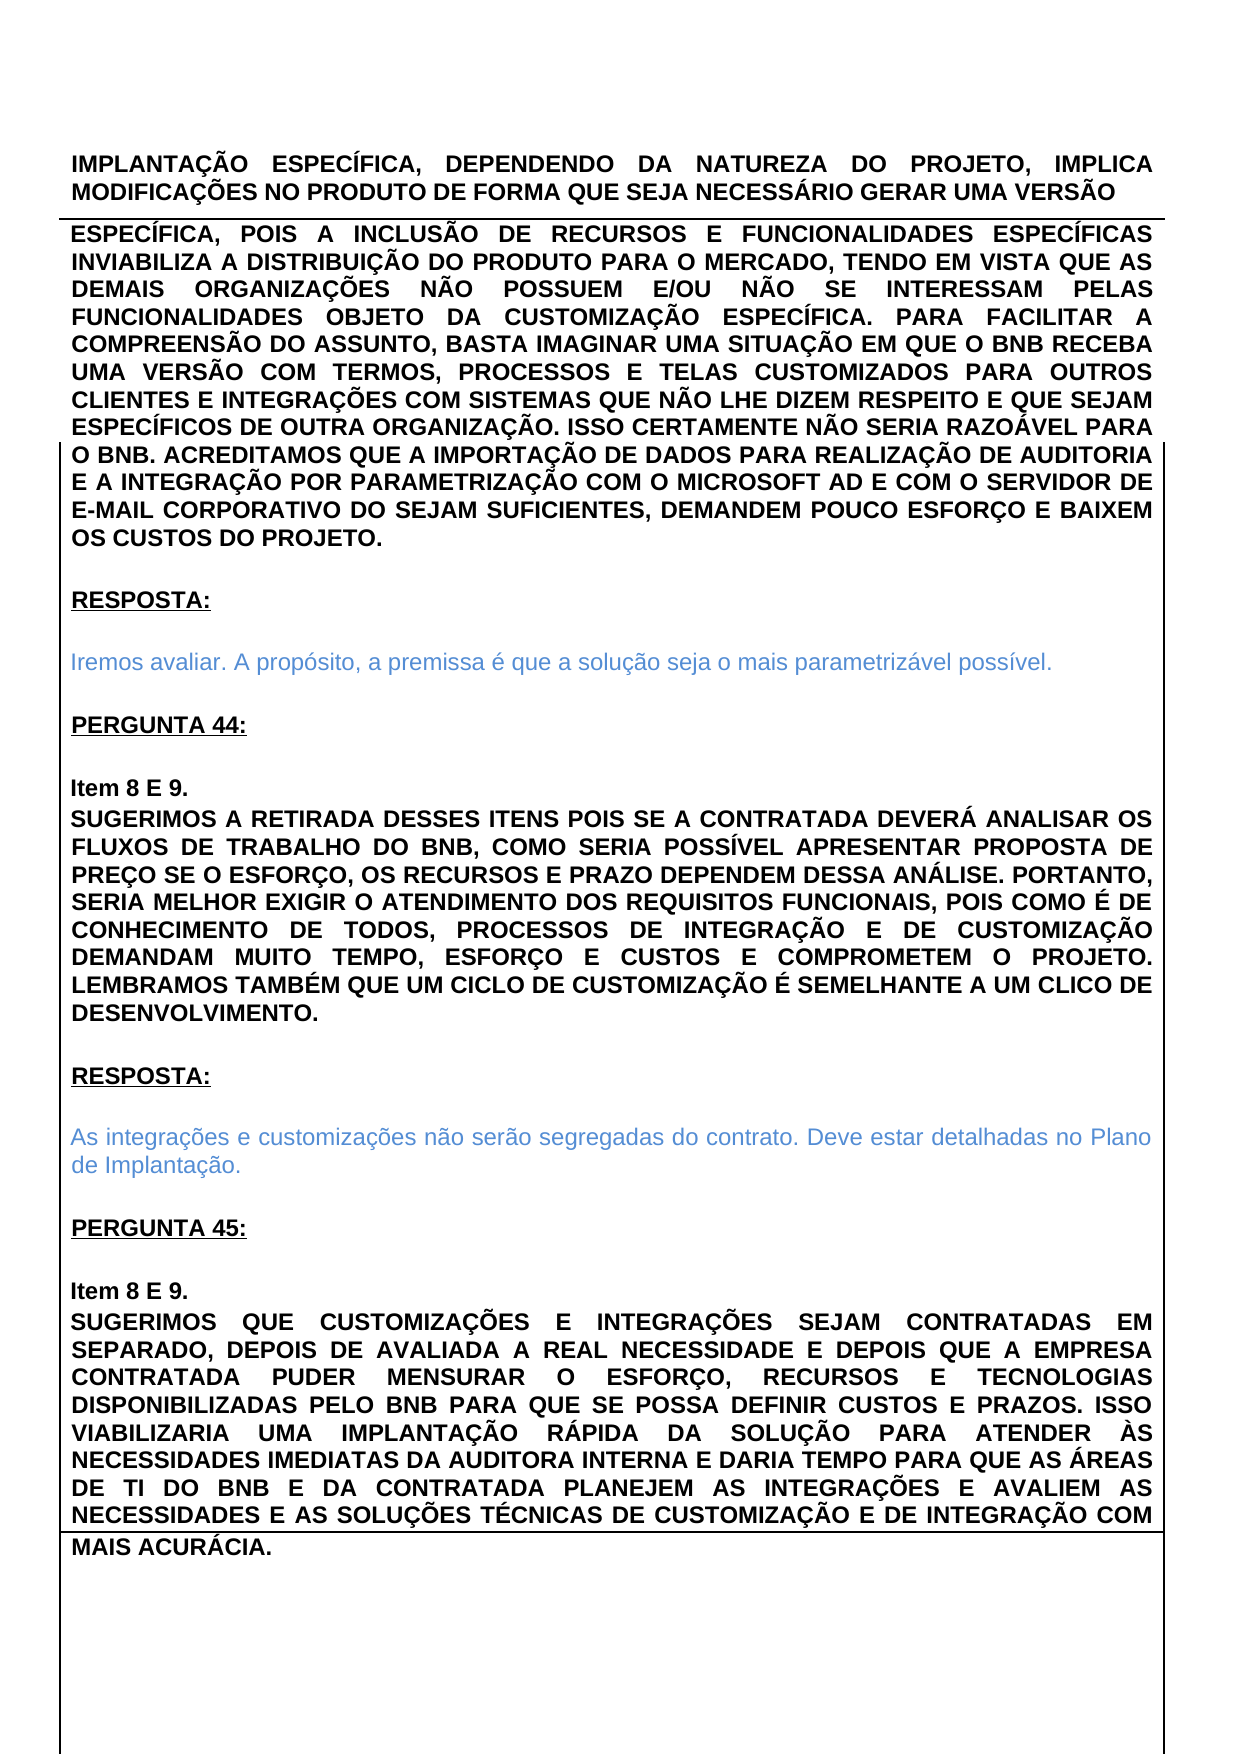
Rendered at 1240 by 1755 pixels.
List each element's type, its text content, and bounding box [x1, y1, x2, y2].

text SUGERIMOS QUE CUSTOMIZAÇÕES E INTEGRAÇÕES SEJAM CONTRATADAS EM SEPARADO, DEPOIS DE AVALIADA A REAL NECESSIDADE E DEPOIS QUE A EMPRESA CONTRATADA PUDER MENSURAR O ESFORÇO, RECURSOS E TECNOLOGIAS DISPONIBILIZADAS PELO BNB PARA QUE SE POSSA DEFINIR CUSTOS E PRAZOS. ISSO VIABILIZARIA UMA IMPLANTAÇÃO RÁPIDA DA SOLUÇÃO PARA ATENDER ÀS NECESSIDADES IMEDIATAS DA AUDITORA INTERNA E DARIA TEMPO PARA QUE AS ÁREAS DE TI DO BNB E DA CONTRATADA PLANEJEM AS INTEGRAÇÕES E AVALIEM AS NECESSIDADES E AS SOLUÇÕES TÉCNICAS DE CUSTOMIZAÇÃO E DE INTEGRAÇÃO COM [70, 1308, 1153, 1531]
text SUGERIMOS A RETIRADA DESSES ITENS POIS SE A CONTRATADA DEVERÁ ANALISAR OS FLUXOS DE TRABALHO DO BNB, COMO SERIA POSSÍVEL APRESENTAR PROPOSTA DE PREÇO SE O ESFORÇO, OS RECURSOS E PRAZO DEPENDEM DESSA ANÁLISE. PORTANTO, SERIA MELHOR EXIGIR O ATENDIMENTO DOS REQUISITOS FUNCIONAIS, POIS COMO É DE CONHECIMENTO DE TODOS, PROCESSOS DE INTEGRAÇÃO E DE CUSTOMIZAÇÃO DEMANDAM MUITO TEMPO, ESFORÇO E CUSTOS E COMPROMETEM O PROJETO. LEMBRAMOS TAMBÉM QUE UM CICLO DE CUSTOMIZAÇÃO É SEMELHANTE A UM CLICO DE DESENVOLVIMENTO. [70, 805, 1153, 1026]
text PERGUNTA 45: [71, 1214, 1155, 1241]
text RESPOSTA: [71, 1062, 1155, 1089]
text RESPOSTA: [71, 586, 1155, 614]
text PERGUNTA 44: [71, 711, 1155, 739]
text Item 8 E 9. [70, 774, 1153, 801]
text MAIS ACURÁCIA. [70, 1533, 1153, 1561]
text IMPLANTAÇÃO ESPECÍFICA, DEPENDENDO DA NATUREZA DO PROJETO, IMPLICA MODIFICAÇÕES NO PRODUTO DE FORMA QUE SEJA NECESSÁRIO GERAR UMA VERSÃO [70, 150, 1153, 205]
text As integrações e customizações não serão segregadas do contrato. Deve estar detalhadas no Plano de Implantação. [70, 1124, 1153, 1178]
text Iremos avaliar. A propósito, a premissa é que a solução seja o mais parametrizável possível. [70, 649, 1153, 676]
text ESPECÍFICA, POIS A INCLUSÃO DE RECURSOS E FUNCIONALIDADES ESPECÍFICAS INVIABILIZA A DISTRIBUIÇÃO DO PRODUTO PARA O MERCADO, TENDO EM VISTA QUE AS DEMAIS ORGANIZAÇÕES NÃO POSSUEM E/OU NÃO SE INTERESSAM PELAS FUNCIONALIDADES OBJETO DA CUSTOMIZAÇÃO ESPECÍFICA. PARA FACILITAR A COMPREENSÃO DO ASSUNTO, BASTA IMAGINAR UMA SITUAÇÃO EM QUE O BNB RECEBA UMA VERSÃO COM TERMOS, PROCESSOS E TELAS CUSTOMIZADOS PARA OUTROS CLIENTES E INTEGRAÇÕES COM SISTEMAS QUE NÃO LHE DIZEM RESPEITO E QUE SEJAM ESPECÍFICOS DE OUTRA ORGANIZAÇÃO. ISSO CERTAMENTE NÃO SERIA RAZOÁVEL PARA O BNB. ACREDITAMOS QUE A IMPORTAÇÃO DE DADOS PARA REALIZAÇÃO DE AUDITORIA E A INTEGRAÇÃO POR PARAMETRIZAÇÃO COM O MICROSOFT AD E COM O SERVIDOR DE E-MAIL CORPORATIVO DO SEJAM SUFICIENTES, DEMANDEM POUCO ESFORÇO E BAIXEM OS CUSTOS DO PROJETO. [70, 220, 1153, 551]
text Item 8 E 9. [70, 1277, 1153, 1304]
